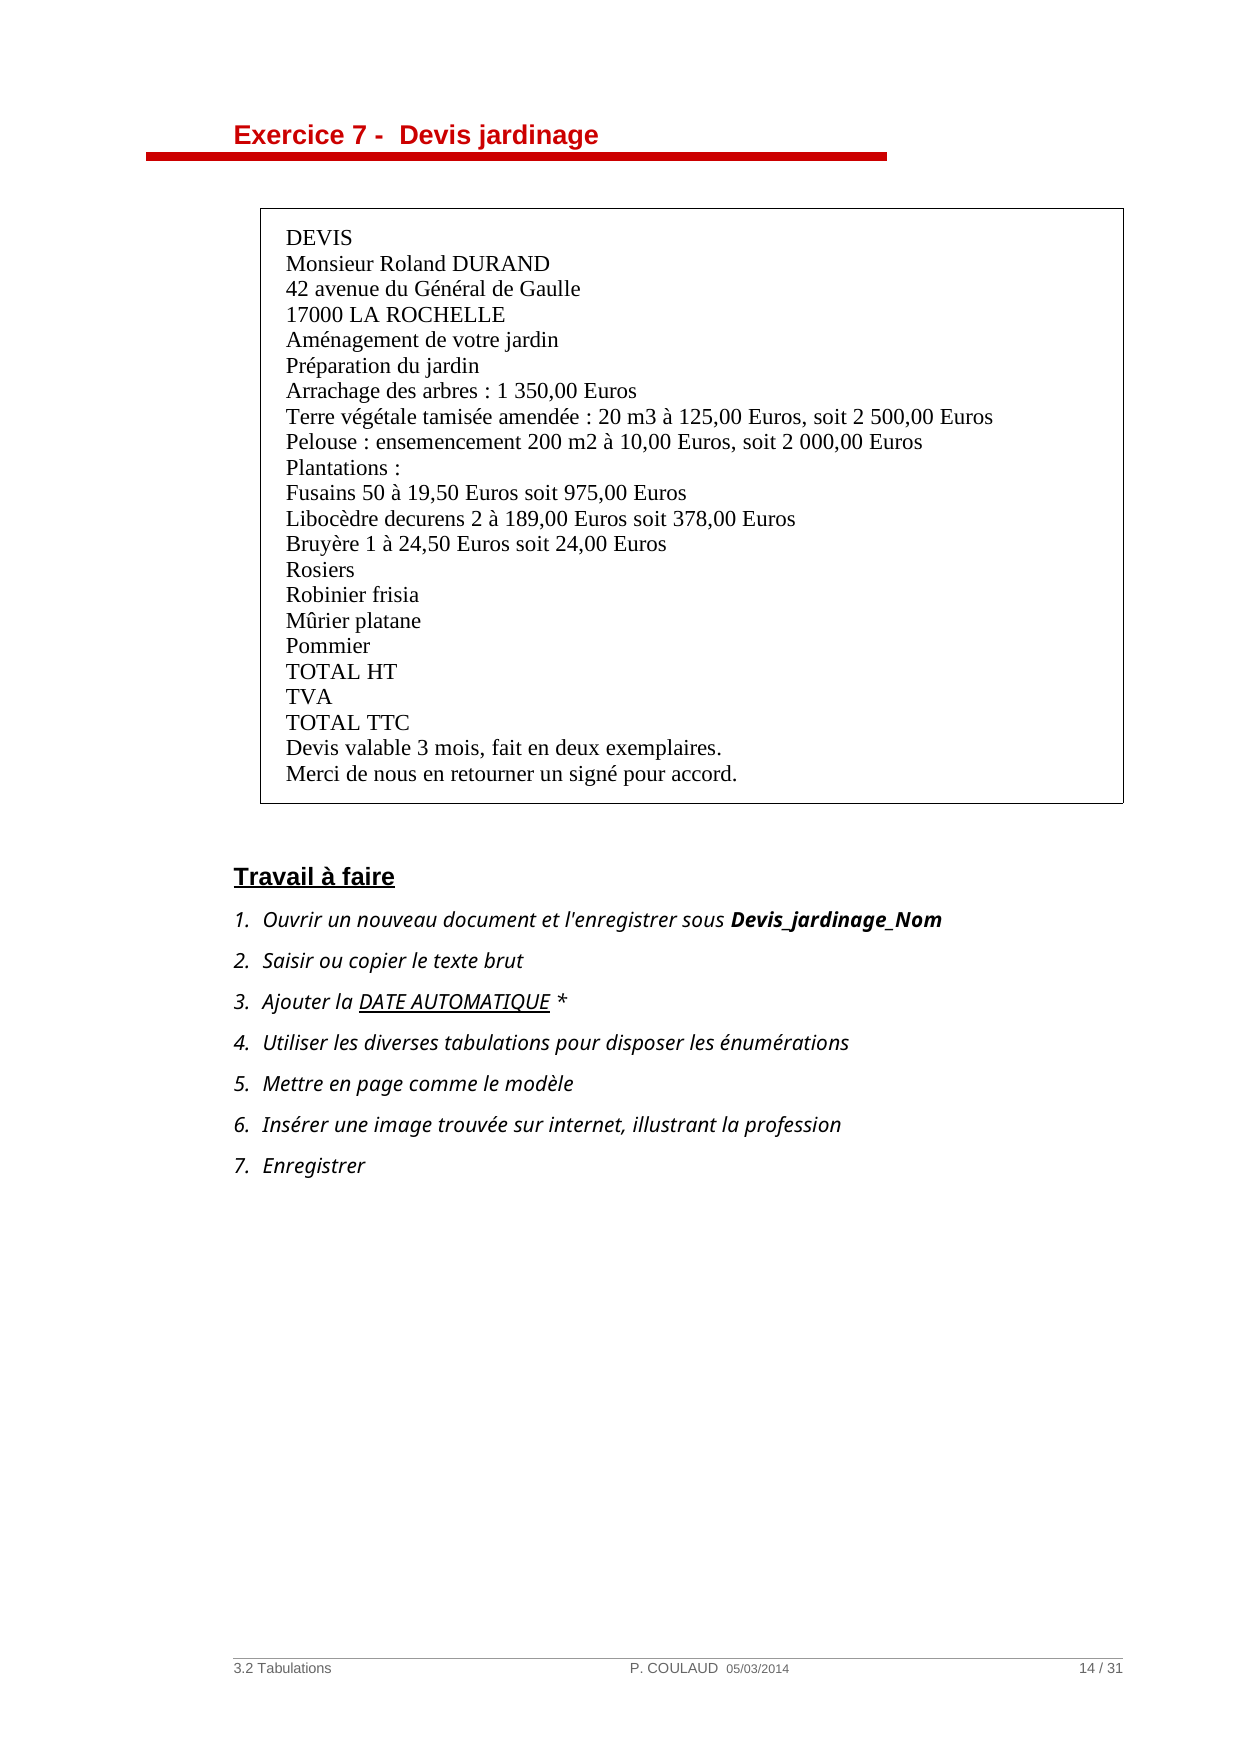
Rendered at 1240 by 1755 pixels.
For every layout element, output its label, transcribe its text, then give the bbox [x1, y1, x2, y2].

text Pelouse : ensemencement 200 m2 à 10,00 Euros, soit 2 000,00 Euros [261, 412, 1123, 438]
list Enregistrer [233, 1151, 1123, 1180]
list Mettre en page comme le modèle [233, 1069, 1123, 1098]
text Plantations : [261, 438, 1123, 463]
text Fusains 50 à 19,50 Euros soit 975,00 Euros [261, 463, 1123, 489]
text Bruyère 1 à 24,50 Euros soit 24,00 Euros [261, 514, 1123, 540]
subtitle Devis jardinage [146, 117, 887, 152]
list Utiliser les diverses tabulations pour disposer les énumérations [233, 1028, 1123, 1057]
text Préparation du jardin [261, 336, 1123, 361]
text TOTAL TTC [261, 693, 1123, 718]
text Aménagement de votre jardin [261, 310, 1123, 336]
text Libocèdre decurens 2 à 189,00 Euros soit 378,00 Euros [261, 489, 1123, 514]
text Pommier [261, 616, 1123, 642]
subtitle Travail à faire [233, 862, 1123, 890]
list Insérer une image trouvée sur internet, illustrant la profession [233, 1110, 1123, 1139]
text TVA [261, 667, 1123, 693]
text 42 avenue du Général de Gaulle [261, 259, 1123, 285]
text Arrachage des arbres : 1 350,00 Euros [261, 361, 1123, 387]
text 17000 LA ROCHELLE [261, 285, 1123, 310]
list Ouvrir un nouveau document et l'enregistrer sous Devis_jardinage_Nom [233, 905, 1123, 933]
list Ajouter la DATE AUTOMATIQUE * [233, 987, 1123, 1016]
text Merci de nous en retourner un signé pour accord. [261, 744, 1123, 803]
text TOTAL HT [261, 642, 1123, 667]
text Monsieur Roland DURAND [261, 234, 1123, 259]
list Saisir ou copier le texte brut [233, 946, 1123, 974]
text Devis valable 3 mois, fait en deux exemplaires. [261, 718, 1123, 744]
text Robinier frisia [261, 565, 1123, 591]
text Mûrier platane [261, 591, 1123, 616]
text Rosiers [261, 540, 1123, 565]
text Terre végétale tamisée amendée : 20 m3 à 125,00 Euros, soit 2 500,00 Euros [261, 387, 1123, 412]
text DEVIS [261, 209, 1123, 234]
